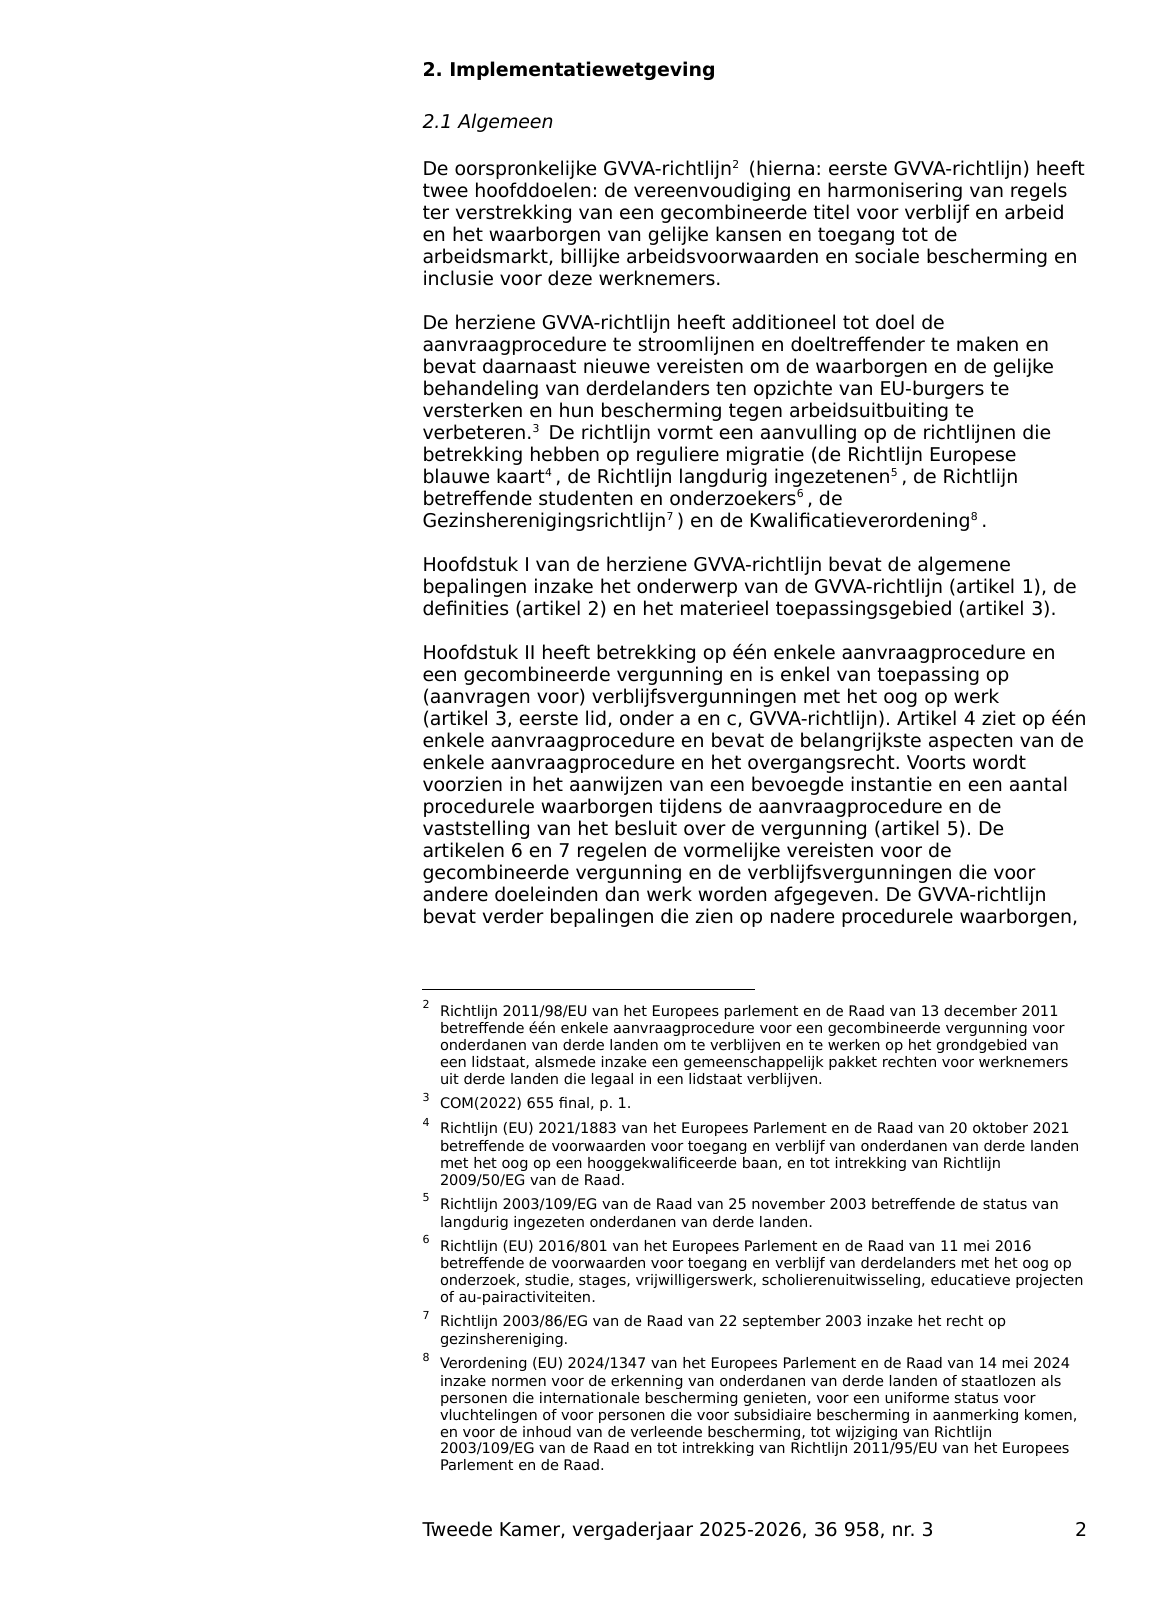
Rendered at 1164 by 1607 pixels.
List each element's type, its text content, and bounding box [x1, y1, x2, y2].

text Richtlijn (EU) 2016/801 van het Europees Parlement en de Raad van 11 mei 2016 betreffende de voorwaarden voor toegang en verblijf van derdelanders met het oog op onderzoek, studie, stages, vrijwilligerswerk, scholierenuitwisseling, educatieve projecten of au-pairactiviteiten. [422, 1233, 1087, 1306]
text De oorspronkelijke GVVA-richtlijn (hierna: eerste GVVA-richtlijn) heeft twee hoofddoelen: de vereenvoudiging en harmonisering van regels ter verstrekking van een gecombineerde titel voor verblijf en arbeid en het waarborgen van gelijke kansen en toegang tot de arbeidsmarkt, billijke arbeidsvoorwaarden en sociale bescherming en inclusie voor deze werknemers. [422, 158, 1087, 290]
text Richtlijn (EU) 2021/1883 van het Europees Parlement en de Raad van 20 oktober 2021 betreffende de voorwaarden voor toegang en verblijf van onderdanen van derde landen met het oog op een hooggekwalificeerde baan, en tot intrekking van Richtlijn 2009/50/EG van de Raad. [422, 1116, 1087, 1189]
text Hoofdstuk I van de herziene GVVA-richtlijn bevat de algemene bepalingen inzake het onderwerp van de GVVA-richtlijn (artikel 1), de definities (artikel 2) en het materieel toepassingsgebied (artikel 3). [422, 554, 1087, 620]
text De herziene GVVA-richtlijn heeft additioneel tot doel de aanvraagprocedure te stroomlijnen en doeltreffender te maken en bevat daarnaast nieuwe vereisten om de waarborgen en de gelijke behandeling van derdelanders ten opzichte van EU-burgers te versterken en hun bescherming tegen arbeidsuitbuiting te verbeteren. De richtlijn vormt een aanvulling op de richtlijnen die betrekking hebben op reguliere migratie (de Richtlijn Europese blauwe kaart, de Richtlijn langdurig ingezetenen, de Richtlijn betreffende studenten en onderzoekers, de Gezinsherenigingsrichtlijn) en de Kwalificatieverordening. [422, 312, 1087, 532]
text Richtlijn 2003/109/EG van de Raad van 25 november 2003 betreffende de status van langdurig ingezeten onderdanen van derde landen. [422, 1192, 1087, 1231]
subtitle 2. Implementatiewetgeving [422, 59, 1087, 81]
text Hoofdstuk II heeft betrekking op één enkele aanvraagprocedure en een gecombineerde vergunning en is enkel van toepassing op (aanvragen voor) verblijfsvergunningen met het oog op werk (artikel 3, eerste lid, onder a en c, GVVA-richtlijn). Artikel 4 ziet op één enkele aanvraagprocedure en bevat de belangrijkste aspecten van de enkele aanvraagprocedure en het overgangsrecht. Voorts wordt voorzien in het aanwijzen van een bevoegde instantie en een aantal procedurele waarborgen tijdens de aanvraagprocedure en de vaststelling van het besluit over de vergunning (artikel 5). De artikelen 6 en 7 regelen de vormelijke vereisten voor de gecombineerde vergunning en de verblijfsvergunningen die voor andere doeleinden dan werk worden afgegeven. De GVVA-richtlijn bevat verder bepalingen die zien op nadere procedurele waarborgen, [422, 642, 1087, 928]
text Richtlijn 2011/98/EU van het Europees parlement en de Raad van 13 december 2011 betreffende één enkele aanvraagprocedure voor een gecombineerde vergunning voor onderdanen van derde landen om te verblijven en te werken op het grondgebied van een lidstaat, alsmede inzake een gemeenschappelijk pakket rechten voor werknemers uit derde landen die legaal in een lidstaat verblijven. [422, 998, 1087, 1088]
subtitle 2.1 Algemeen [422, 111, 1087, 133]
text Richtlijn 2003/86/EG van de Raad van 22 september 2003 inzake het recht op gezinshereniging. [422, 1309, 1087, 1348]
text Verordening (EU) 2024/1347 van het Europees Parlement en de Raad van 14 mei 2024 inzake normen voor de erkenning van onderdanen van derde landen of staatlozen als personen die internationale bescherming genieten, voor een uniforme status voor vluchtelingen of voor personen die voor subsidiaire bescherming in aanmerking komen, en voor de inhoud van de verleende bescherming, tot wijziging van Richtlijn 2003/109/EG van de Raad en tot intrekking van Richtlijn 2011/95/EU van het Europees Parlement en de Raad. [422, 1351, 1087, 1474]
text COM(2022) 655 final, p. 1. [422, 1091, 1087, 1113]
